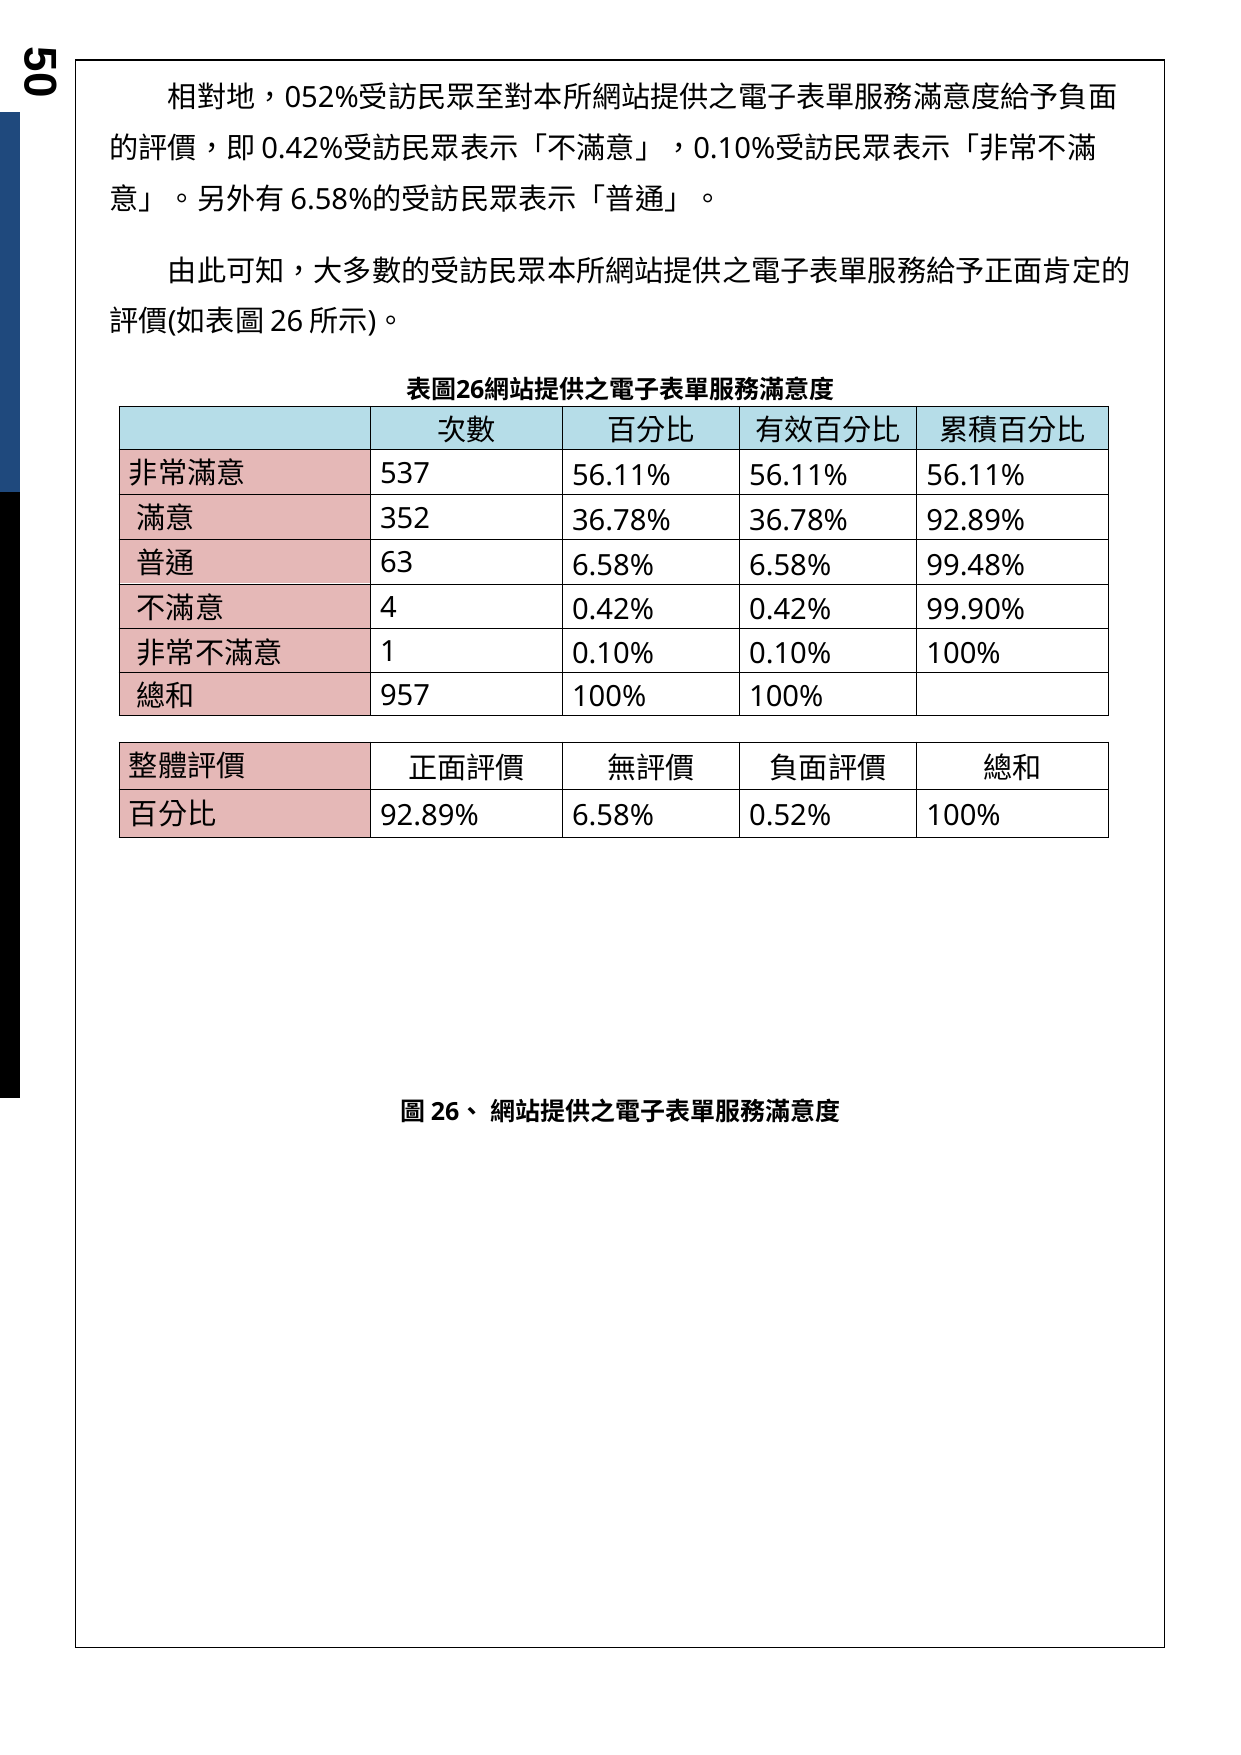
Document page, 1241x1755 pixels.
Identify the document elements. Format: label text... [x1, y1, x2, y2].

table_cell 滿意 [120, 495, 370, 539]
table_cell 36.78% [740, 495, 916, 539]
table_cell 352 [371, 495, 562, 539]
table_cell 92.89% [371, 790, 562, 837]
table_cell 0.10% [563, 629, 739, 672]
table_cell 6.58% [740, 540, 916, 583]
table_header 總和 [917, 743, 1108, 789]
table_cell [917, 673, 1108, 715]
table_cell 6.58% [563, 790, 739, 837]
table_cell 957 [371, 673, 562, 715]
table_cell 非常不滿意 [120, 629, 370, 672]
table_cell 100% [563, 673, 739, 715]
table_cell 1 [371, 629, 562, 672]
table_cell 普通 [120, 540, 370, 583]
table_cell 6.58% [563, 540, 739, 583]
text 圖26、 網站提供之電子表單服務滿意度 [109, 1092, 1131, 1128]
table_cell 537 [371, 450, 562, 494]
table_cell 36.78% [563, 495, 739, 539]
text 相對地，052%受訪民眾至對本所網站提供之電子表單服務滿意度給予負面的評價，即0.42%受訪民眾表示「不滿意」，0.10%受訪民眾表示「非常不滿意」。另外有6.58%的受訪民眾表示「普通」。 [109, 74, 1131, 218]
table_header 百分比 [563, 407, 739, 449]
table_header 有效百分比 [740, 407, 916, 449]
table_header [120, 407, 370, 449]
table_header 累積百分比 [917, 407, 1108, 449]
table_cell 4 [371, 585, 562, 628]
table_header 無評價 [563, 743, 739, 789]
table_cell 總和 [120, 673, 370, 715]
table_cell 非常滿意 [120, 450, 370, 494]
table_header 正面評價 [371, 743, 562, 789]
table_header 次數 [371, 407, 562, 449]
table_cell 56.11% [740, 450, 916, 494]
table_header 負面評價 [740, 743, 916, 789]
table_cell 0.42% [563, 585, 739, 628]
table_cell 不滿意 [120, 585, 370, 628]
table_cell 0.10% [740, 629, 916, 672]
text 由此可知，大多數的受訪民眾本所網站提供之電子表單服務給予正面肯定的評價(如表圖26所示)。 [109, 247, 1131, 340]
table_cell 0.42% [740, 585, 916, 628]
table_cell 百分比 [120, 790, 370, 837]
text 表圖26網站提供之電子表單服務滿意度 [109, 369, 1131, 406]
table_cell 100% [740, 673, 916, 715]
table_cell 63 [371, 540, 562, 583]
table_cell 92.89% [917, 495, 1108, 539]
table_cell 100% [917, 629, 1108, 672]
table_header 整體評價 [120, 743, 370, 789]
table_cell 56.11% [563, 450, 739, 494]
table_cell 0.52% [740, 790, 916, 837]
table_cell 56.11% [917, 450, 1108, 494]
table_cell 100% [917, 790, 1108, 837]
table_cell 99.90% [917, 585, 1108, 628]
table_cell 99.48% [917, 540, 1108, 583]
